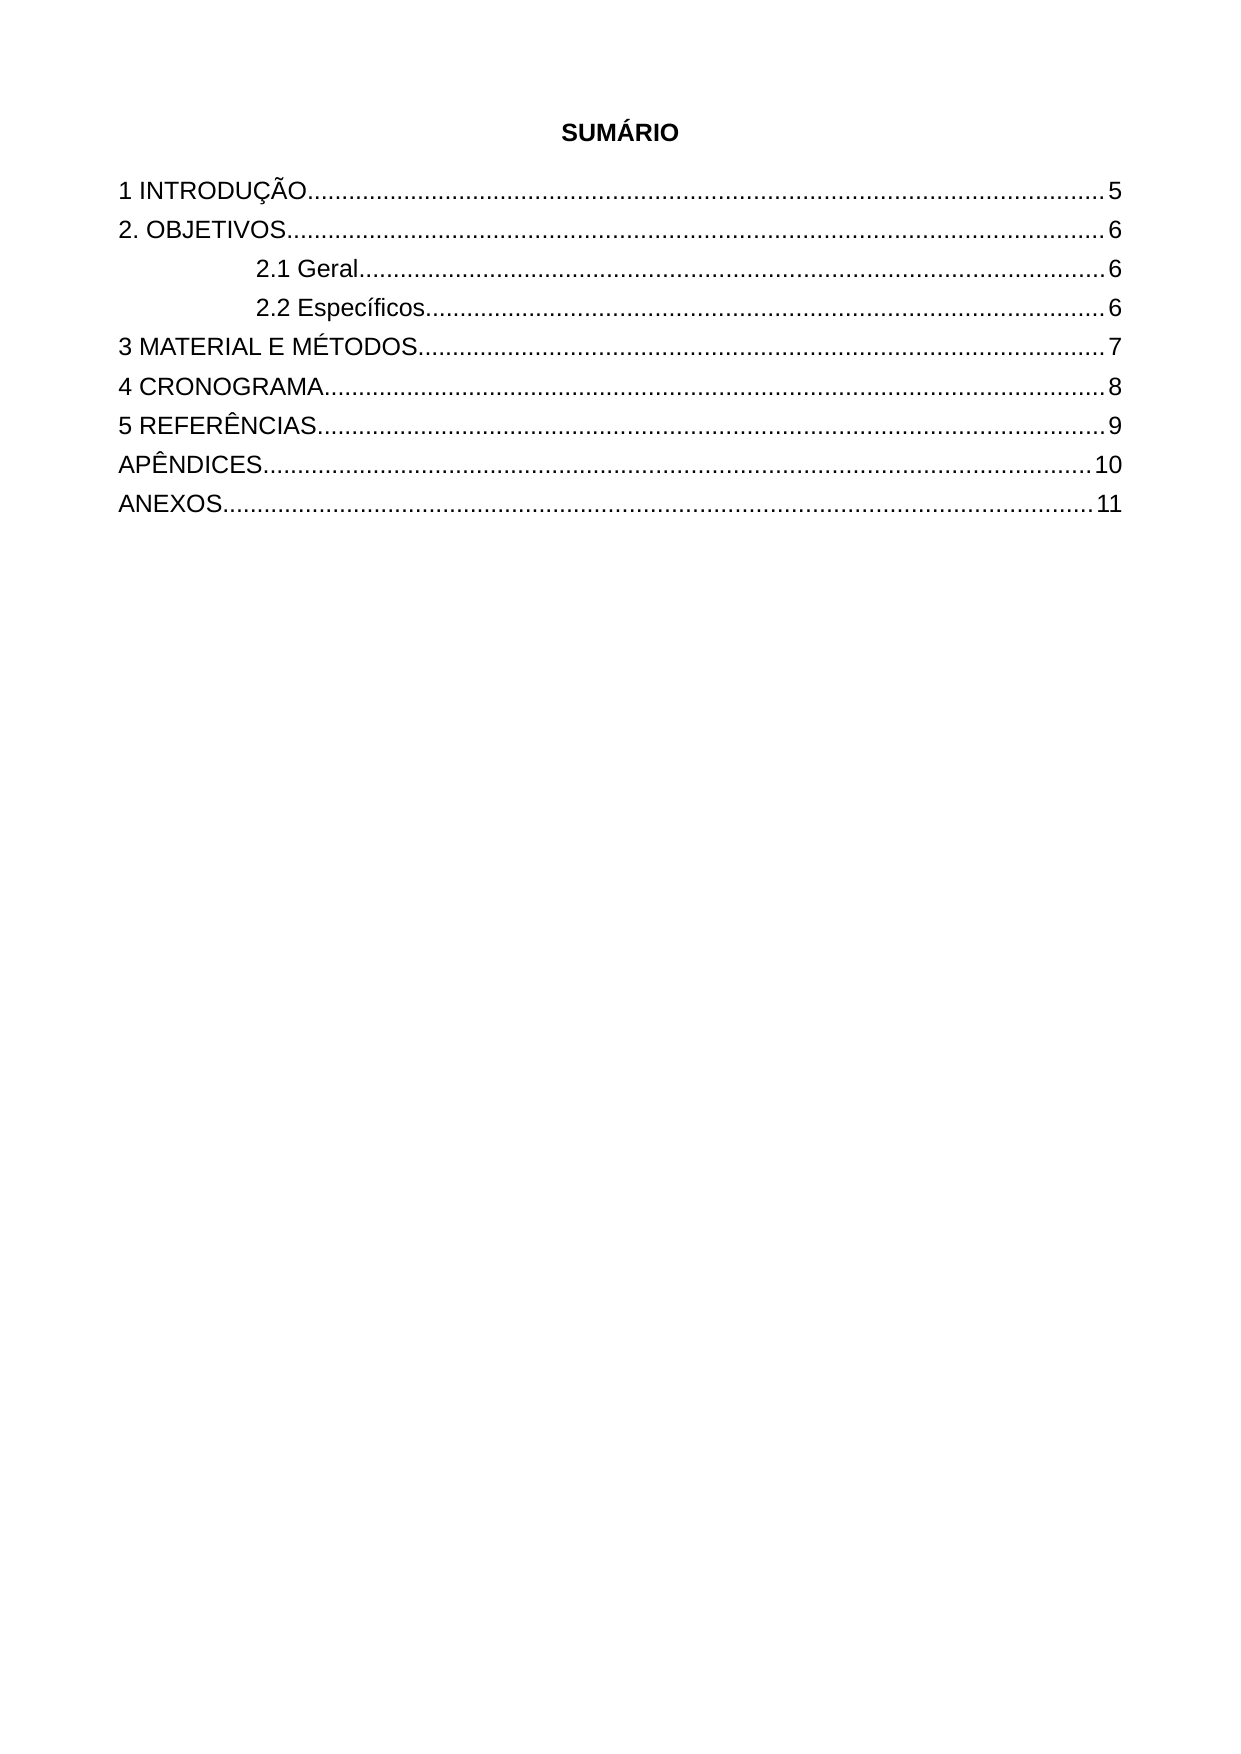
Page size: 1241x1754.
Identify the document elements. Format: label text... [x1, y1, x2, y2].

text SUMÁRIO [118, 118, 1122, 147]
text 4 CRONOGRAMA 8 [118, 371, 1122, 400]
text 1 INTRODUÇÃO 5 [118, 176, 1122, 204]
text APÊNDICES 10 [118, 450, 1122, 478]
text 2.2 Específicos 6 [256, 293, 1122, 322]
text 3 MATERIAL E MÉTODOS 7 [118, 332, 1122, 361]
text 2.1 Geral 6 [256, 254, 1122, 283]
text ANEXOS 11 [118, 489, 1122, 518]
text 5 REFERÊNCIAS 9 [118, 411, 1122, 439]
text 2. OBJETIVOS 6 [118, 215, 1122, 243]
